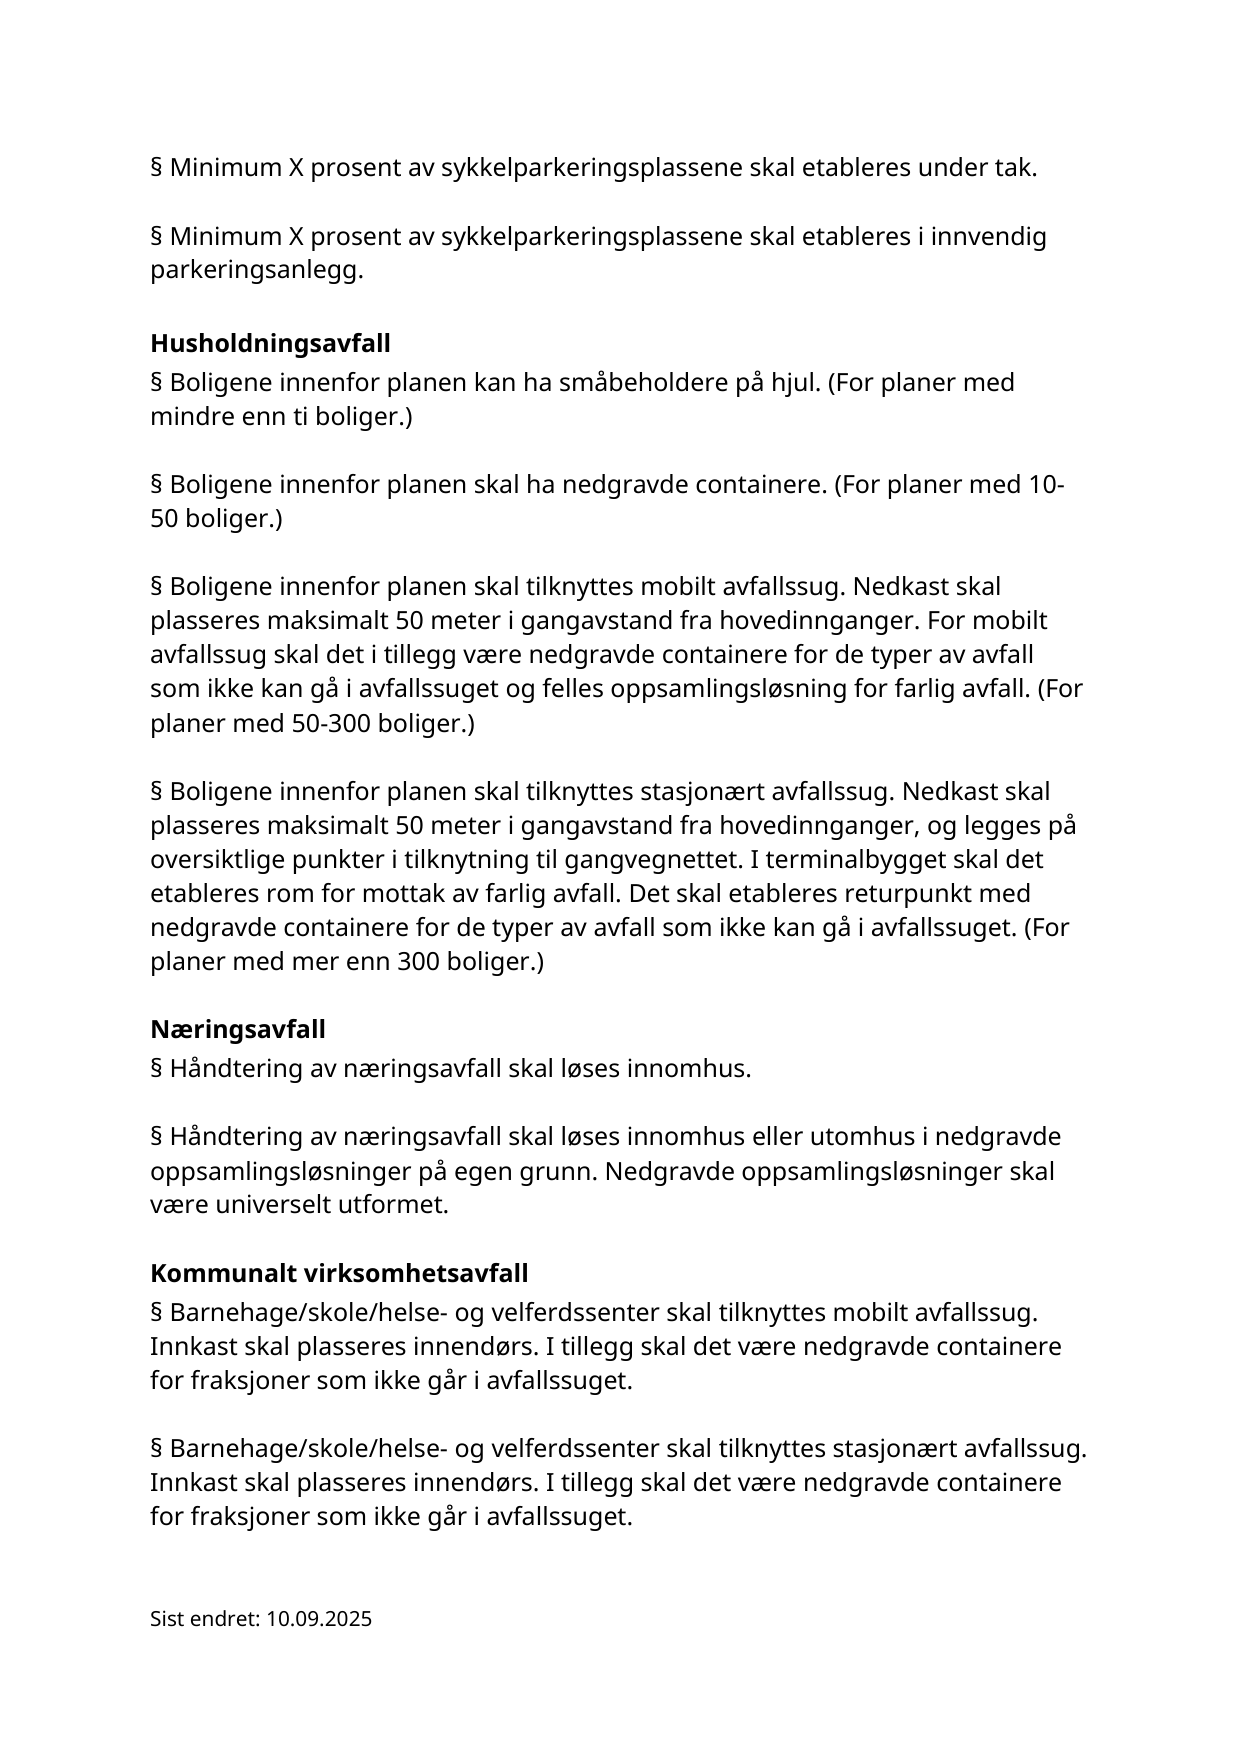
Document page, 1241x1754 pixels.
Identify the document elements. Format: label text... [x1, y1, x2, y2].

text § Boligene innenfor planen kan ha småbeholdere på hjul. (For planer med mindre enn ti boliger.) [150, 364, 1090, 433]
text § Håndtering av næringsavfall skal løses innomhus eller utomhus i nedgravde oppsamlingsløsninger på egen grunn. Nedgravde oppsamlingsløsninger skal være universelt utformet. [150, 1119, 1090, 1221]
text § Minimum X prosent av sykkelparkeringsplassene skal etableres under tak. [150, 150, 1090, 184]
text § Minimum X prosent av sykkelparkeringsplassene skal etableres i innvendig parkeringsanlegg. [150, 218, 1090, 286]
text § Håndtering av næringsavfall skal løses innomhus. [150, 1051, 1090, 1085]
text § Barnehage/skole/helse- og velferdssenter skal tilknyttes mobilt avfallssug. Innkast skal plasseres innendørs. I tillegg skal det være nedgravde containere for fraksjoner som ikke går i avfallssuget. [150, 1294, 1090, 1397]
subtitle Næringsavfall [150, 1012, 1090, 1046]
text § Barnehage/skole/helse- og velferdssenter skal tilknyttes stasjonært avfallssug. Innkast skal plasseres innendørs. I tillegg skal det være nedgravde containere for fraksjoner som ikke går i avfallssuget. [150, 1431, 1090, 1533]
subtitle Husholdningsavfall [150, 325, 1090, 359]
text § Boligene innenfor planen skal tilknyttes mobilt avfallssug. Nedkast skal plasseres maksimalt 50 meter i gangavstand fra hovedinnganger. For mobilt avfallssug skal det i tillegg være nedgravde containere for de typer av avfall som ikke kan gå i avfallssuget og felles oppsamlingsløsning for farlig avfall. (For planer med 50-300 boliger.) [150, 569, 1090, 739]
subtitle Kommunalt virksomhetsavfall [150, 1255, 1090, 1289]
text § Boligene innenfor planen skal ha nedgravde containere. (For planer med 10-50 boliger.) [150, 467, 1090, 535]
text § Boligene innenfor planen skal tilknyttes stasjonært avfallssug. Nedkast skal plasseres maksimalt 50 meter i gangavstand fra hovedinnganger, og legges på oversiktlige punkter i tilknytning til gangvegnettet. I terminalbygget skal det etableres rom for mottak av farlig avfall. Det skal etableres returpunkt med nedgravde containere for de typer av avfall som ikke kan gå i avfallssuget. (For planer med mer enn 300 boliger.) [150, 773, 1090, 978]
